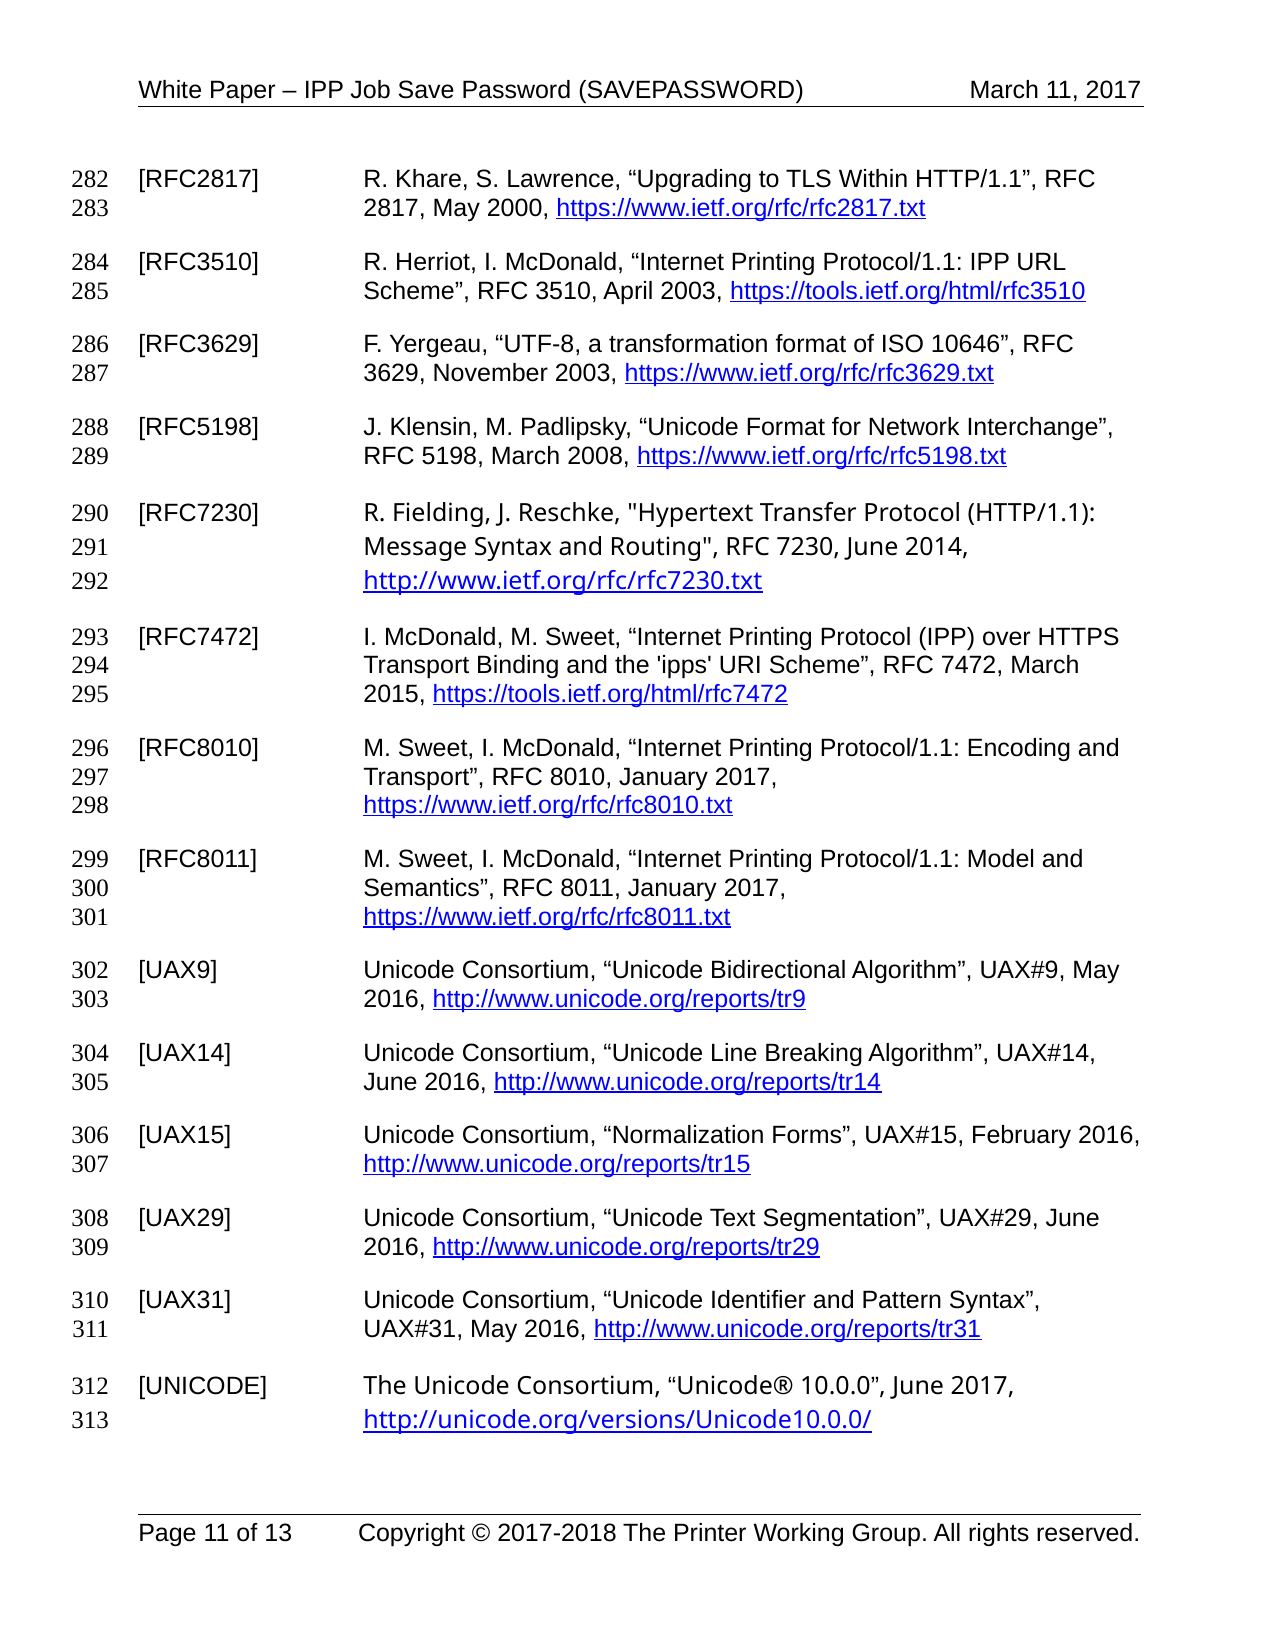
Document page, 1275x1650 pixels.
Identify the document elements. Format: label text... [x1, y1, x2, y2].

text [RFC3510] R. Herriot, I. McDonald, “Internet Printing Protocol/1.1: IPP URL Scheme”, RFC 3510, April 2003, https://tools.ietf.org/html/rfc3510 [138, 247, 1144, 304]
text [RFC3629] F. Yergeau, “UTF-8, a transformation format of ISO 10646”, RFC 3629, November 2003, https://www.ietf.org/rfc/rfc3629.txt [138, 329, 1144, 387]
text [RFC7472] I. McDonald, M. Sweet, “Internet Printing Protocol (IPP) over HTTPS Transport Binding and the 'ipps' URI Scheme”, RFC 7472, March 2015, https://tools.ietf.org/html/rfc7472 [138, 622, 1144, 708]
text [UAX15] Unicode Consortium, “Normalization Forms”, UAX#15, February 2016, http://www.unicode.org/reports/tr15 [138, 1120, 1144, 1178]
text [UAX14] Unicode Consortium, “Unicode Line Breaking Algorithm”, UAX#14, June 2016, http://www.unicode.org/reports/tr14 [138, 1038, 1144, 1095]
text [RFC8010] M. Sweet, I. McDonald, “Internet Printing Protocol/1.1: Encoding and Transport”, RFC 8010, January 2017, https://www.ietf.org/rfc/rfc8010.txt [138, 733, 1144, 819]
text [UAX31] Unicode Consortium, “Unicode Identifier and Pattern Syntax”, UAX#31, May 2016, http://www.unicode.org/reports/tr31 [138, 1285, 1144, 1343]
text [RFC7230] R. Fielding, J. Reschke, "Hypertext Transfer Protocol (HTTP/1.1): Message Syntax and Routing", RFC 7230, June 2014, http://www.ietf.org/rfc/rfc7230.txt [138, 494, 1144, 597]
text [RFC5198] J. Klensin, M. Padlipsky, “Unicode Format for Network Interchange”, RFC 5198, March 2008, https://www.ietf.org/rfc/rfc5198.txt [138, 412, 1144, 469]
text [RFC2817] R. Khare, S. Lawrence, “Upgrading to TLS Within HTTP/1.1”, RFC 2817, May 2000, https://www.ietf.org/rfc/rfc2817.txt [138, 164, 1144, 222]
text [UAX9] Unicode Consortium, “Unicode Bidirectional Algorithm”, UAX#9, May 2016, http://www.unicode.org/reports/tr9 [138, 955, 1144, 1013]
text [UNICODE] The Unicode Consortium, “Unicode® 10.0.0”, June 2017, http://unicode.org/versions/Unicode10.0.0/ [138, 1368, 1144, 1436]
text [RFC8011] M. Sweet, I. McDonald, “Internet Printing Protocol/1.1: Model and Semantics”, RFC 8011, January 2017, https://www.ietf.org/rfc/rfc8011.txt [138, 844, 1144, 930]
text [UAX29] Unicode Consortium, “Unicode Text Segmentation”, UAX#29, June 2016, http://www.unicode.org/reports/tr29 [138, 1203, 1144, 1260]
